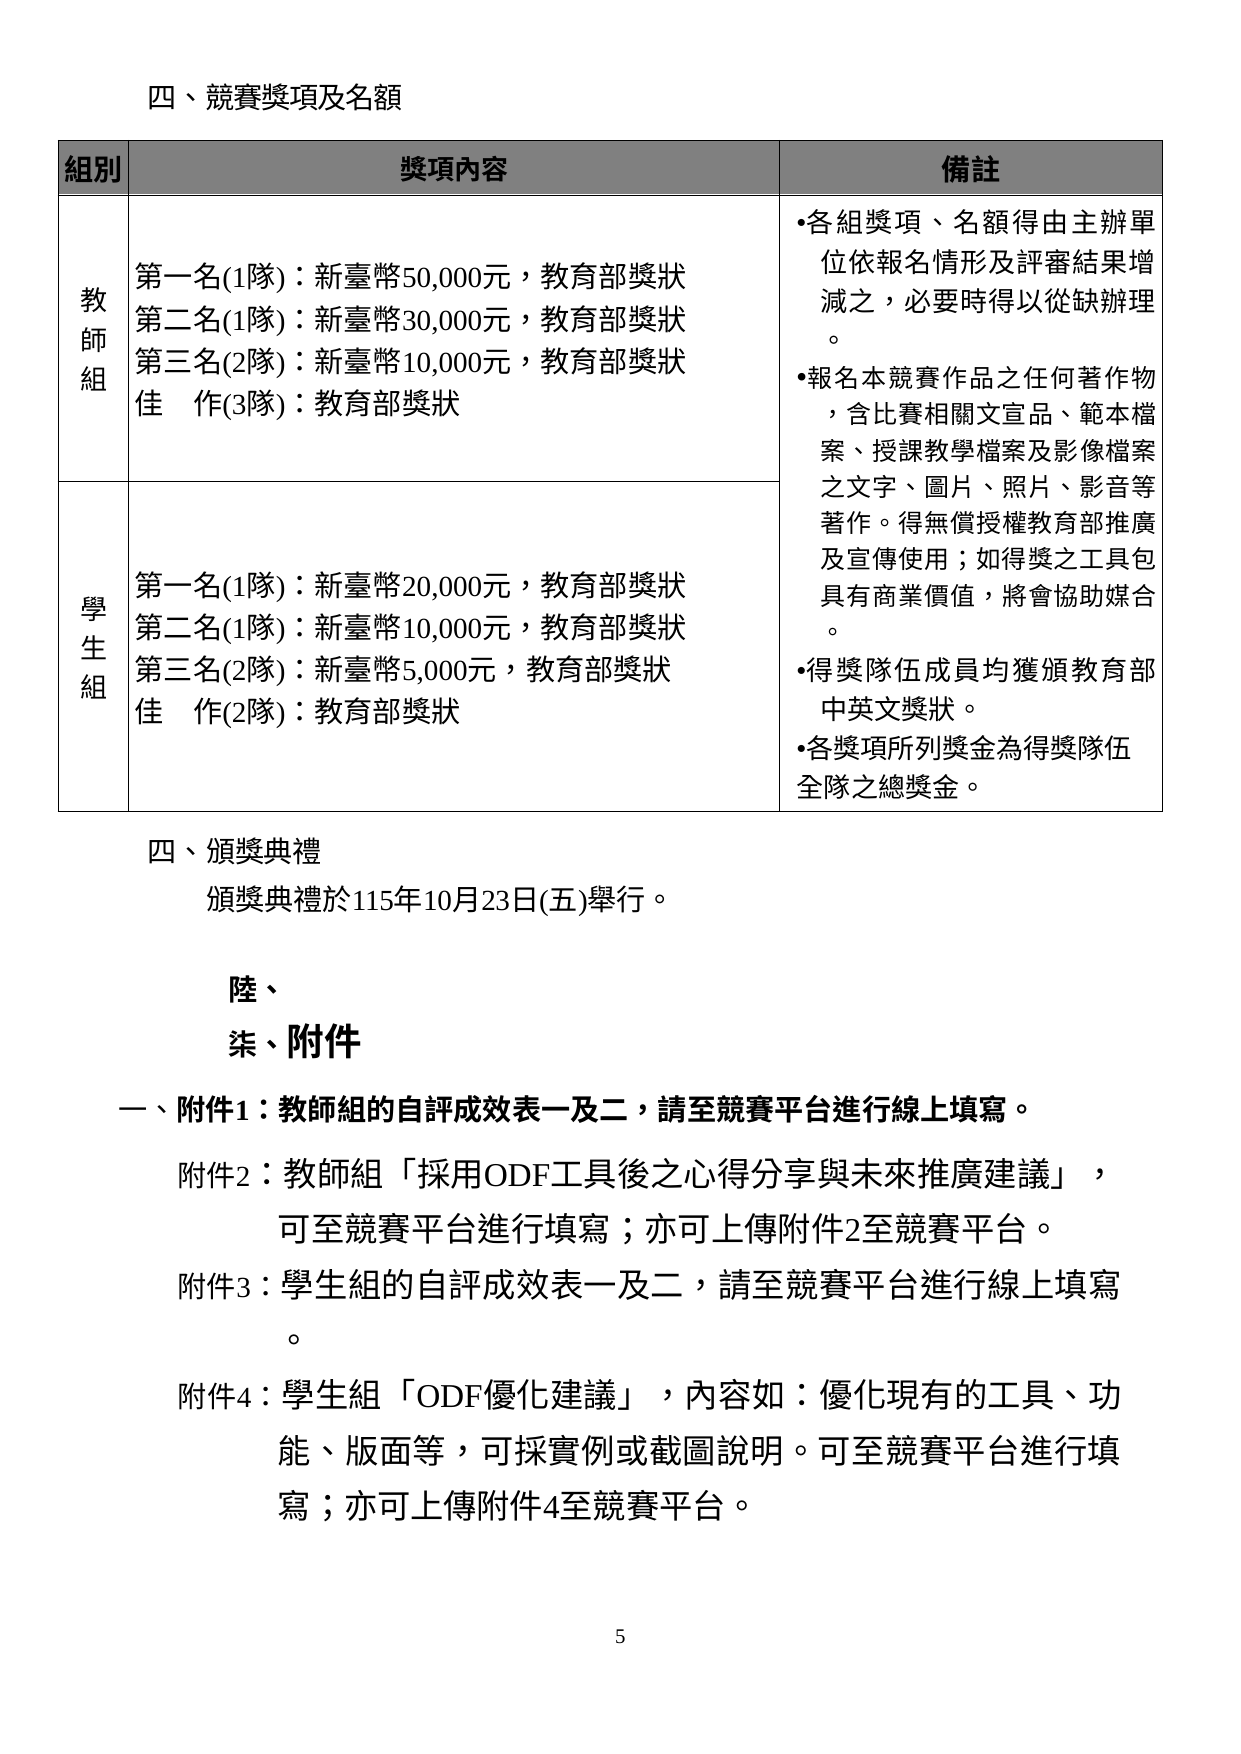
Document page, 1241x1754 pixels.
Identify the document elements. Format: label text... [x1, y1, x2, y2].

text 頒獎典禮於115年10月23日(五)舉行。 [207, 877, 1122, 919]
table_cell 學 生 組 [59, 482, 128, 811]
text 附件2：教師組「採用ODF工具後之心得分享與未來推廣建議」，可至競賽平台進行填寫；亦可上傳附件2至競賽平台。 [177, 1148, 1122, 1251]
table_cell 各組獎項、名額得由主辦單位依報名情形及評審結果增減之，必要時得以從缺辦理。 報名本競賽作品之任何著作物，含比賽相關文宣品、範本檔案、授課教學檔案及影像檔案之文字、圖片、照片、影音等著作。得無償授權教育部推廣及宣傳使用；如得獎之工具包具有商業價值，將會協助媒合。 得獎隊伍成員均獲頒教育部中英文獎狀。 各獎項所列獎金為得獎隊伍 全隊之總獎金。 [780, 196, 1162, 811]
table_header 備註 [780, 141, 1162, 194]
list 競賽獎項及名額 [148, 75, 1122, 117]
table_cell 教 師 組 [59, 196, 128, 481]
subtitle 附件1：教師組的自評成效表一及二，請至競賽平台進行線上填寫。 [118, 1087, 1122, 1129]
text 附件4：學生組「ODF優化建議」，內容如：優化現有的工具、功能、版面等，可採實例或截圖說明。可至競賽平台進行填寫；亦可上傳附件4至競賽平台。 [177, 1369, 1122, 1528]
list 頒獎典禮 [148, 828, 1122, 871]
text 附件3：學生組的自評成效表一及二，請至競賽平台進行線上填寫。 [177, 1258, 1122, 1362]
table_cell 第一名(1隊)：新臺幣50,000元，教育部獎狀 第二名(1隊)：新臺幣30,000元，教育部獎狀 第三名(2隊)：新臺幣10,000元，教育部獎狀 佳 作(3隊)：教育部獎狀 [129, 196, 779, 481]
subtitle 附件 [228, 1011, 1122, 1066]
table_header 組別 [59, 141, 128, 194]
table_header 獎項內容 [129, 141, 779, 194]
table_cell 第一名(1隊)：新臺幣20,000元，教育部獎狀 第二名(1隊)：新臺幣10,000元，教育部獎狀 第三名(2隊)：新臺幣5,000元，教育部獎狀 佳 作(2隊)：教育部獎狀 [129, 482, 779, 811]
